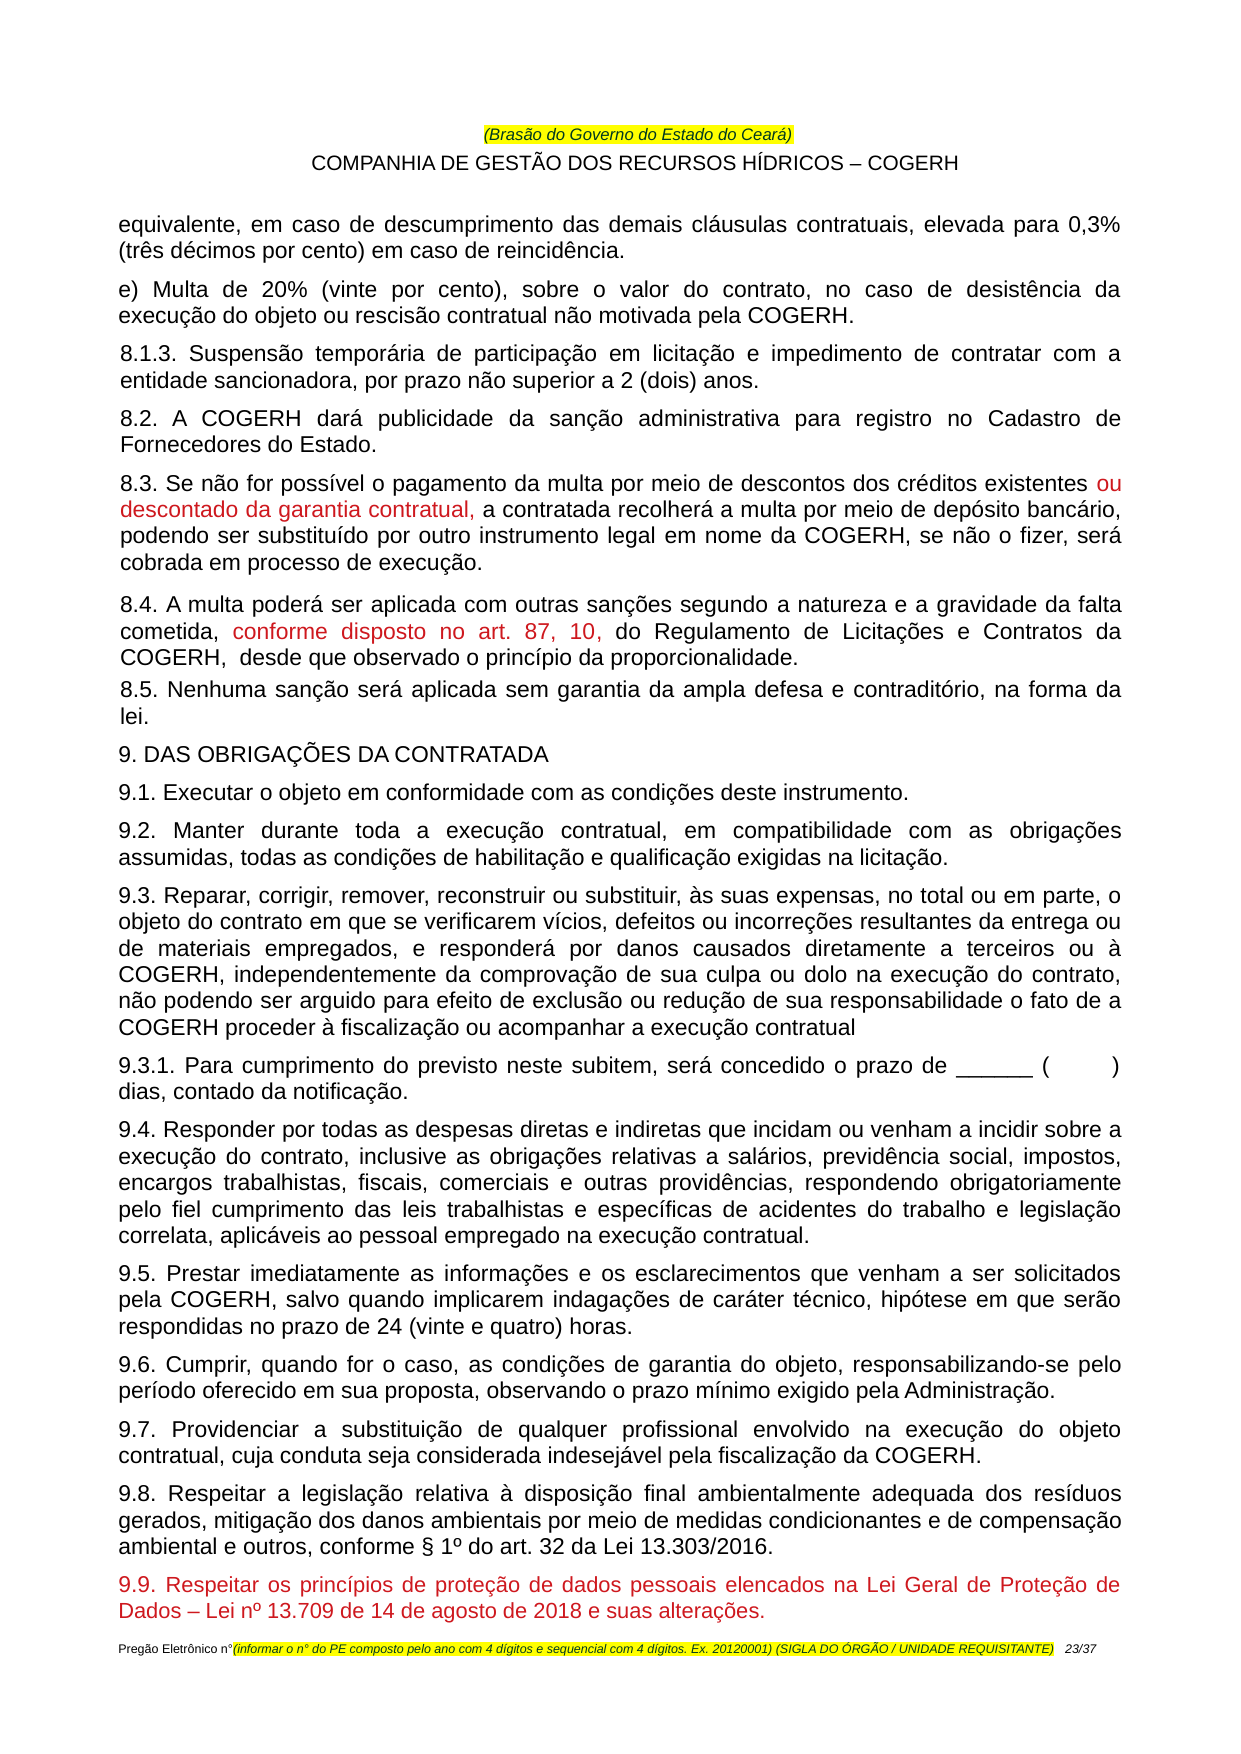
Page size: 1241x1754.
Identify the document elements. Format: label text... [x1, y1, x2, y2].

text 8.3. Se não for possível o pagamento da multa por meio de descontos dos créditos existentes ou descontado da garantia contratual, a contratada recolherá a multa por meio de depósito bancário, podendo ser substituído por outro instrumento legal em nome da COGERH, se não o fizer, será cobrada em processo de execução. [120, 469, 1122, 575]
text 9.6. Cumprir, quando for o caso, as condições de garantia do objeto, responsabilizando-se pelo período oferecido em sua proposta, observando o prazo mínimo exigido pela Administração. [118, 1351, 1122, 1404]
text 9.1. Executar o objeto em conformidade com as condições deste instrumento. [118, 779, 1122, 805]
text equivalente, em caso de descumprimento das demais cláusulas contratuais, elevada para 0,3% (três décimos por cento) em caso de reincidência. [118, 211, 1122, 264]
text 9.4. Responder por todas as despesas diretas e indiretas que incidam ou venham a incidir sobre a execução do contrato, inclusive as obrigações relativas a salários, previdência social, impostos, encargos trabalhistas, fiscais, comerciais e outras providências, respondendo obrigatoriamente pelo fiel cumprimento das leis trabalhistas e específicas de acidentes do trabalho e legislação correlata, aplicáveis ao pessoal empregado na execução contratual. [118, 1116, 1122, 1248]
text 9.9. Respeitar os princípios de proteção de dados pessoais elencados na Lei Geral de Proteção de Dados – Lei nº 13.709 de 14 de agosto de 2018 e suas alterações. [118, 1571, 1122, 1623]
text 9.5. Prestar imediatamente as informações e os esclarecimentos que venham a ser solicitados pela COGERH, salvo quando implicarem indagações de caráter técnico, hipótese em que serão respondidas no prazo de 24 (vinte e quatro) horas. [118, 1260, 1122, 1339]
text 9.2. Manter durante toda a execução contratual, em compatibilidade com as obrigações assumidas, todas as condições de habilitação e qualificação exigidas na licitação. [118, 817, 1122, 870]
text 9.3. Reparar, corrigir, remover, reconstruir ou substituir, às suas expensas, no total ou em parte, o objeto do contrato em que se verificarem vícios, defeitos ou incorreções resultantes da entrega ou de materiais empregados, e responderá por danos causados diretamente a terceiros ou à COGERH, independentemente da comprovação de sua culpa ou dolo na execução do contrato, não podendo ser arguido para efeito de exclusão ou redução de sua responsabilidade o fato de a COGERH proceder à fiscalização ou acompanhar a execução contratual [118, 882, 1122, 1040]
text 8.1.3. Suspensão temporária de participação em licitação e impedimento de contratar com a entidade sancionadora, por prazo não superior a 2 (dois) anos. [120, 340, 1122, 393]
text 8.4. A multa poderá ser aplicada com outras sanções segundo a natureza e a gravidade da falta cometida, conforme disposto no art. 87, 10, do Regulamento de Licitações e Contratos da COGERH, desde que observado o princípio da proporcionalidade. [120, 591, 1122, 670]
text 9.7. Providenciar a substituição de qualquer profissional envolvido na execução do objeto contratual, cuja conduta seja considerada indesejável pela fiscalização da COGERH. [118, 1416, 1122, 1468]
text 9. DAS OBRIGAÇÕES DA CONTRATADA [118, 741, 1122, 767]
text e) Multa de 20% (vinte por cento), sobre o valor do contrato, no caso de desistência da execução do objeto ou rescisão contratual não motivada pela COGERH. [118, 276, 1122, 328]
text 9.8. Respeitar a legislação relativa à disposição final ambientalmente adequada dos resíduos gerados, mitigação dos danos ambientais por meio de medidas condicionantes e de compensação ambiental e outros, conforme § 1º do art. 32 da Lei 13.303/2016. [118, 1480, 1122, 1559]
text 8.5. Nenhuma sanção será aplicada sem garantia da ampla defesa e contraditório, na forma da lei. [120, 676, 1122, 729]
text 8.2. A COGERH dará publicidade da sanção administrativa para registro no Cadastro de Fornecedores do Estado. [120, 405, 1122, 458]
text 9.3.1. Para cumprimento do previsto neste subitem, será concedido o prazo de ______ ( ) dias, contado da notificação. [118, 1052, 1122, 1104]
